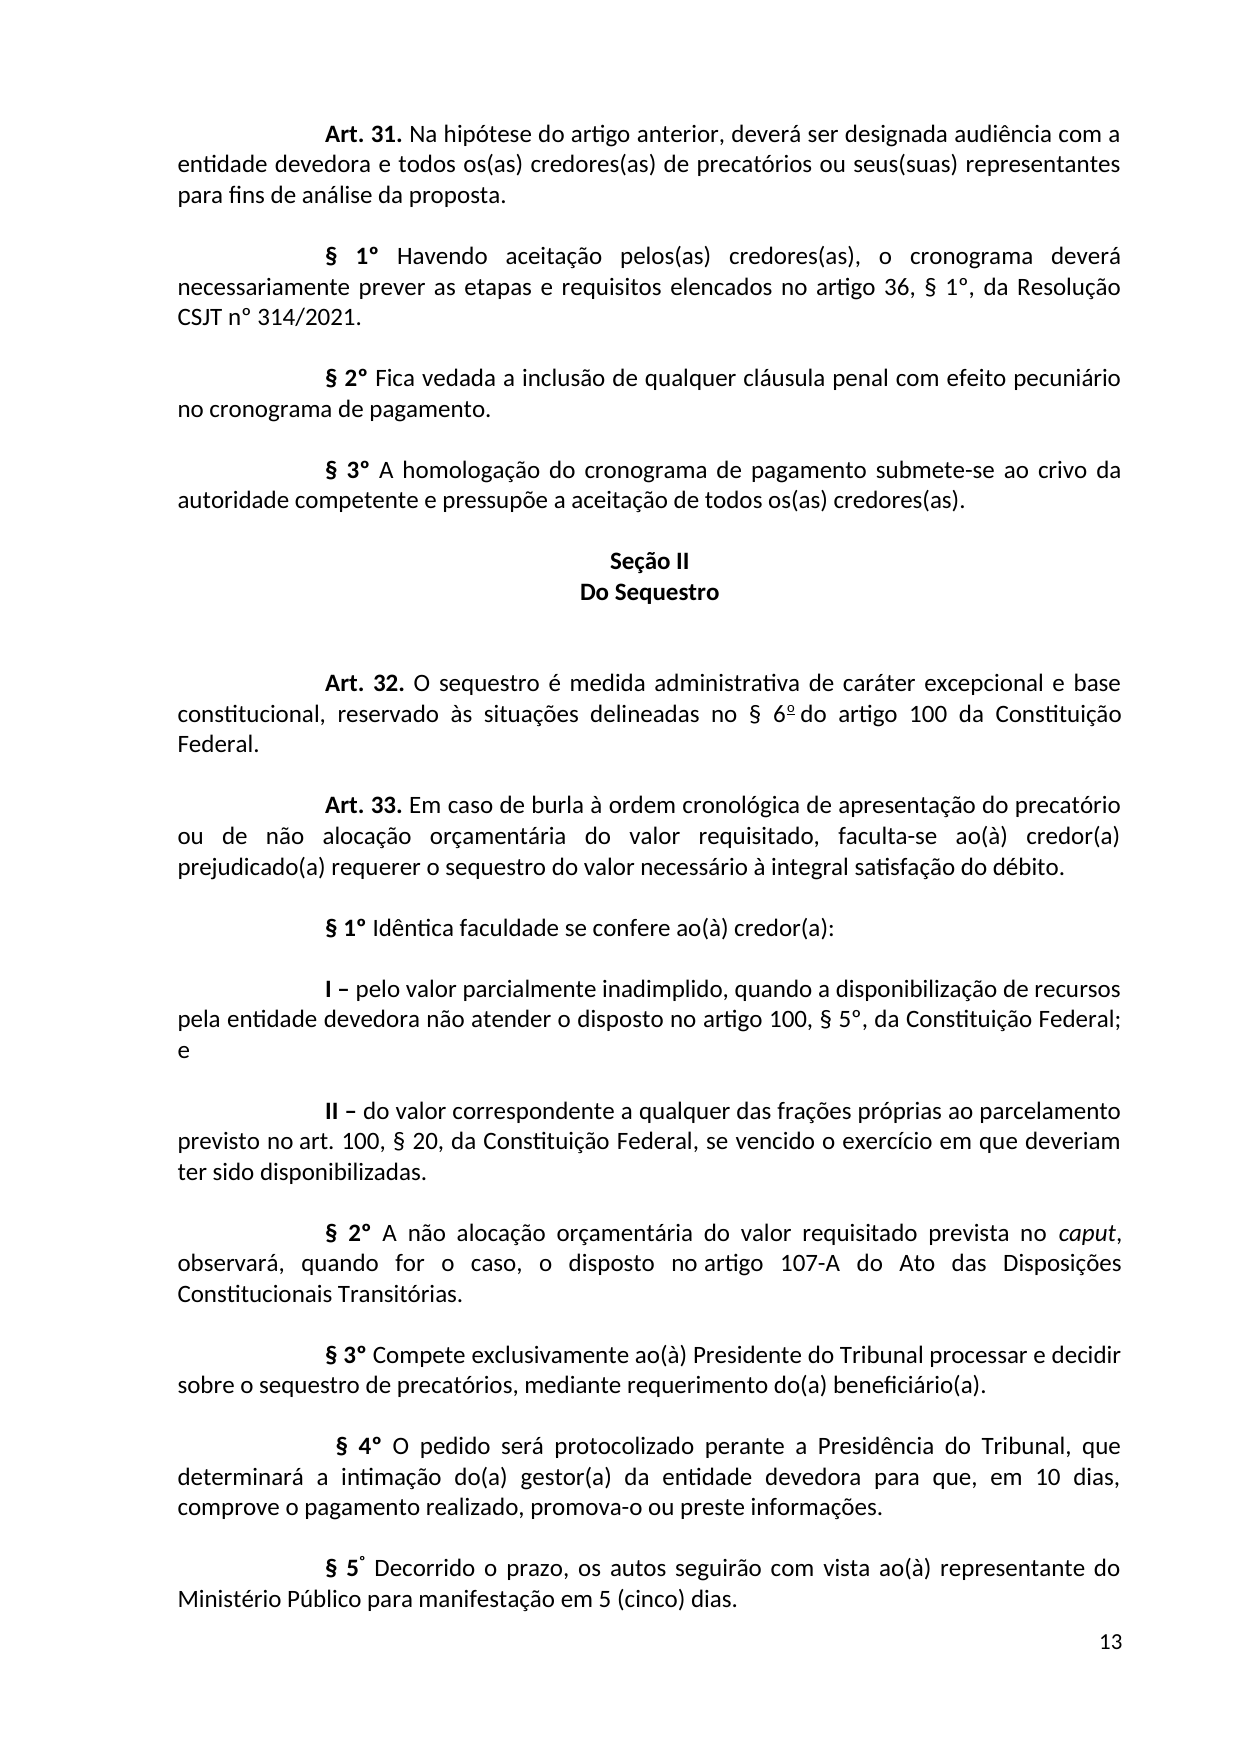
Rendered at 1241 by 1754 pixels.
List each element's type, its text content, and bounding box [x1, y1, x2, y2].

text § 3º Compete exclusivamente ao(à) Presidente do Tribunal processar e decidir sobre o sequestro de precatórios, mediante requerimento do(a) beneficiário(a). [177, 1339, 1122, 1400]
text I – pelo valor parcialmente inadimplido, quando a disponibilização de recursos pela entidade devedora não atender o disposto no artigo 100, § 5º, da Constituição Federal; e [177, 973, 1122, 1064]
text § 1º Havendo aceitação pelos(as) credores(as), o cronograma deverá necessariamente prever as etapas e requisitos elencados no artigo 36, § 1º, da Resolução CSJT nº 314/2021. [177, 240, 1122, 332]
text § 2º Fica vedada a inclusão de qualquer cláusula penal com efeito pecuniário no cronograma de pagamento. [177, 362, 1122, 423]
text Art. 33. Em caso de burla à ordem cronológica de apresentação do precatório ou de não alocação orçamentária do valor requisitado, faculta-se ao(à) credor(a) prejudicado(a) requerer o sequestro do valor necessário à integral satisfação do débito. [177, 789, 1122, 881]
text Art. 32. O sequestro é medida administrativa de caráter excepcional e base constitucional, reservado às situações delineadas no § 6o do artigo 100 da Constituição Federal. [177, 667, 1122, 759]
text § 5º Decorrido o prazo, os autos seguirão com vista ao(à) representante do Ministério Público para manifestação em 5 (cinco) dias. [177, 1553, 1122, 1614]
text Do Sequestro [177, 576, 1122, 606]
text § 1º Idêntica faculdade se confere ao(à) credor(a): [177, 912, 1122, 942]
text § 4º O pedido será protocolizado perante a Presidência do Tribunal, que determinará a intimação do(a) gestor(a) da entidade devedora para que, em 10 dias, comprove o pagamento realizado, promova-o ou preste informações. [177, 1431, 1122, 1522]
text Art. 31. Na hipótese do artigo anterior, deverá ser designada audiência com a entidade devedora e todos os(as) credores(as) de precatórios ou seus(suas) representantes para fins de análise da proposta. [177, 118, 1122, 210]
text § 3º A homologação do cronograma de pagamento submete-se ao crivo da autoridade competente e pressupõe a aceitação de todos os(as) credores(as). [177, 454, 1122, 515]
text II – do valor correspondente a qualquer das frações próprias ao parcelamento previsto no art. 100, § 20, da Constituição Federal, se vencido o exercício em que deveriam ter sido disponibilizadas. [177, 1095, 1122, 1186]
text § 2º A não alocação orçamentária do valor requisitado prevista no caput, observará, quando for o caso, o disposto no artigo 107-A do Ato das Disposições Constitucionais Transitórias. [177, 1217, 1122, 1308]
text Seção II [177, 545, 1122, 576]
